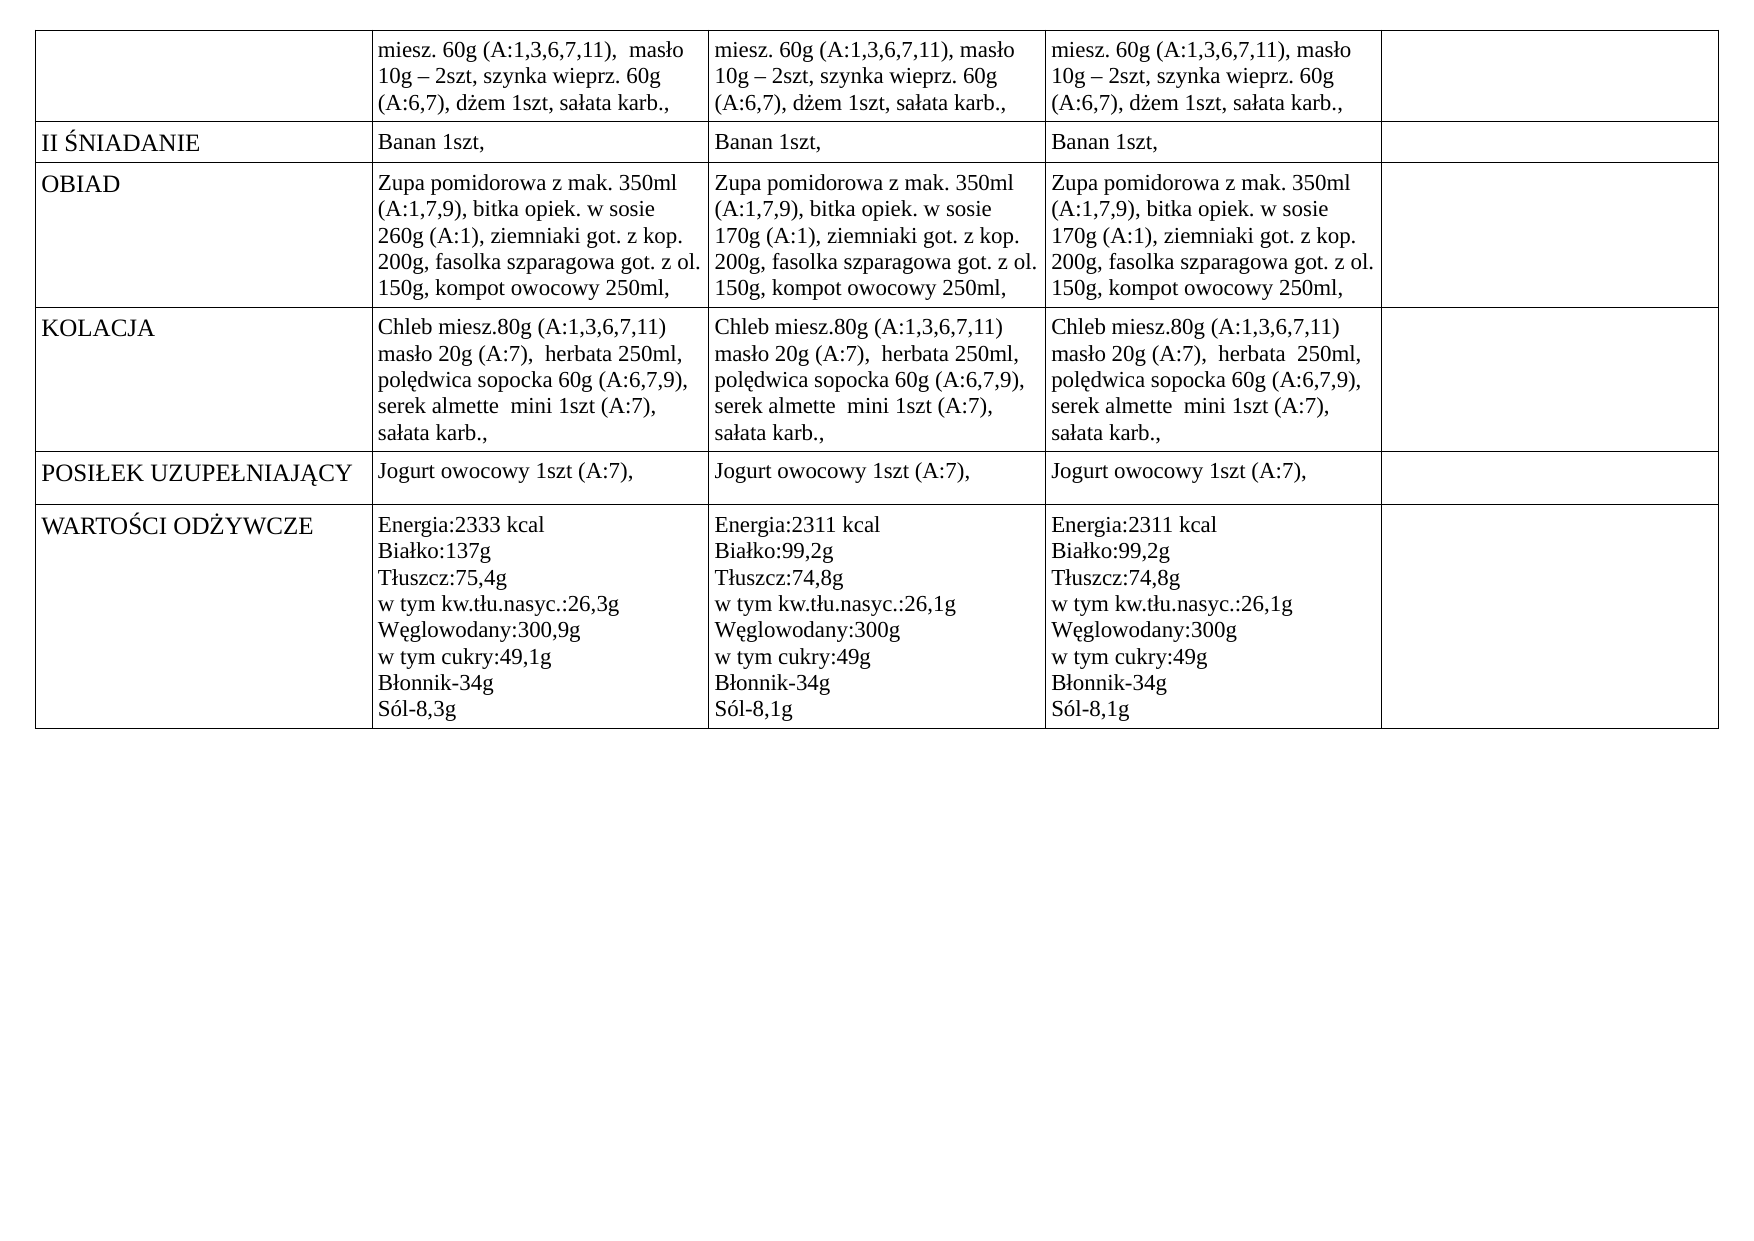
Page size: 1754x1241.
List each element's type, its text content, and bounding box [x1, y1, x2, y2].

table_cell OBIAD [36, 163, 372, 307]
table_cell Zupa pomidorowa z mak. 350ml (A:1,7,9), bitka opiek. w sosie 170g (A:1), ziemniaki got. z kop. 200g, fasolka szparagowa got. z ol. 150g, kompot owocowy 250ml, [709, 163, 1045, 307]
table_cell [1382, 122, 1718, 162]
table_cell Zupa pomidorowa z mak. 350ml (A:1,7,9), bitka opiek. w sosie 170g (A:1), ziemniaki got. z kop. 200g, fasolka szparagowa got. z ol. 150g, kompot owocowy 250ml, [1046, 163, 1381, 307]
table_cell Banan 1szt, [709, 122, 1045, 162]
table_cell miesz. 60g (A:1,3,6,7,11), masło 10g – 2szt, szynka wieprz. 60g (A:6,7), dżem 1szt, sałata karb., [1046, 31, 1381, 121]
table_cell KOLACJA [36, 308, 372, 451]
table_cell [1382, 163, 1718, 307]
table_cell [1382, 452, 1718, 504]
table_cell Energia:2311 kcal Białko:99,2g Tłuszcz:74,8g w tym kw.tłu.nasyc.:26,1g Węglowodany:300g w tym cukry:49g Błonnik-34g Sól-8,1g [709, 505, 1045, 728]
table_cell [1382, 505, 1718, 728]
table_cell Chleb miesz.80g (A:1,3,6,7,11) masło 20g (A:7), herbata 250ml, polędwica sopocka 60g (A:6,7,9), serek almette mini 1szt (A:7), sałata karb., [1046, 308, 1381, 451]
table_cell Chleb miesz.80g (A:1,3,6,7,11) masło 20g (A:7), herbata 250ml, polędwica sopocka 60g (A:6,7,9), serek almette mini 1szt (A:7), sałata karb., [373, 308, 708, 451]
table_cell Banan 1szt, [1046, 122, 1381, 162]
table_cell Jogurt owocowy 1szt (A:7), [709, 452, 1045, 504]
table_cell Chleb miesz.80g (A:1,3,6,7,11) masło 20g (A:7), herbata 250ml, polędwica sopocka 60g (A:6,7,9), serek almette mini 1szt (A:7), sałata karb., [709, 308, 1045, 451]
table_cell [1382, 308, 1718, 451]
table_cell Zupa pomidorowa z mak. 350ml (A:1,7,9), bitka opiek. w sosie 260g (A:1), ziemniaki got. z kop. 200g, fasolka szparagowa got. z ol. 150g, kompot owocowy 250ml, [373, 163, 708, 307]
table_cell Energia:2333 kcal Białko:137g Tłuszcz:75,4g w tym kw.tłu.nasyc.:26,3g Węglowodany:300,9g w tym cukry:49,1g Błonnik-34g Sól-8,3g [373, 505, 708, 728]
table_cell II ŚNIADANIE [36, 122, 372, 162]
table_cell Banan 1szt, [373, 122, 708, 162]
table_cell [1382, 31, 1718, 121]
table_cell [36, 31, 372, 121]
table_cell Energia:2311 kcal Białko:99,2g Tłuszcz:74,8g w tym kw.tłu.nasyc.:26,1g Węglowodany:300g w tym cukry:49g Błonnik-34g Sól-8,1g [1046, 505, 1381, 728]
table_cell WARTOŚCI ODŻYWCZE [36, 505, 372, 728]
table_cell POSIŁEK UZUPEŁNIAJĄCY [36, 452, 372, 504]
table_cell Jogurt owocowy 1szt (A:7), [373, 452, 708, 504]
table_cell miesz. 60g (A:1,3,6,7,11), masło 10g – 2szt, szynka wieprz. 60g (A:6,7), dżem 1szt, sałata karb., [709, 31, 1045, 121]
table_cell Jogurt owocowy 1szt (A:7), [1046, 452, 1381, 504]
table_cell miesz. 60g (A:1,3,6,7,11), masło 10g – 2szt, szynka wieprz. 60g (A:6,7), dżem 1szt, sałata karb., [373, 31, 708, 121]
